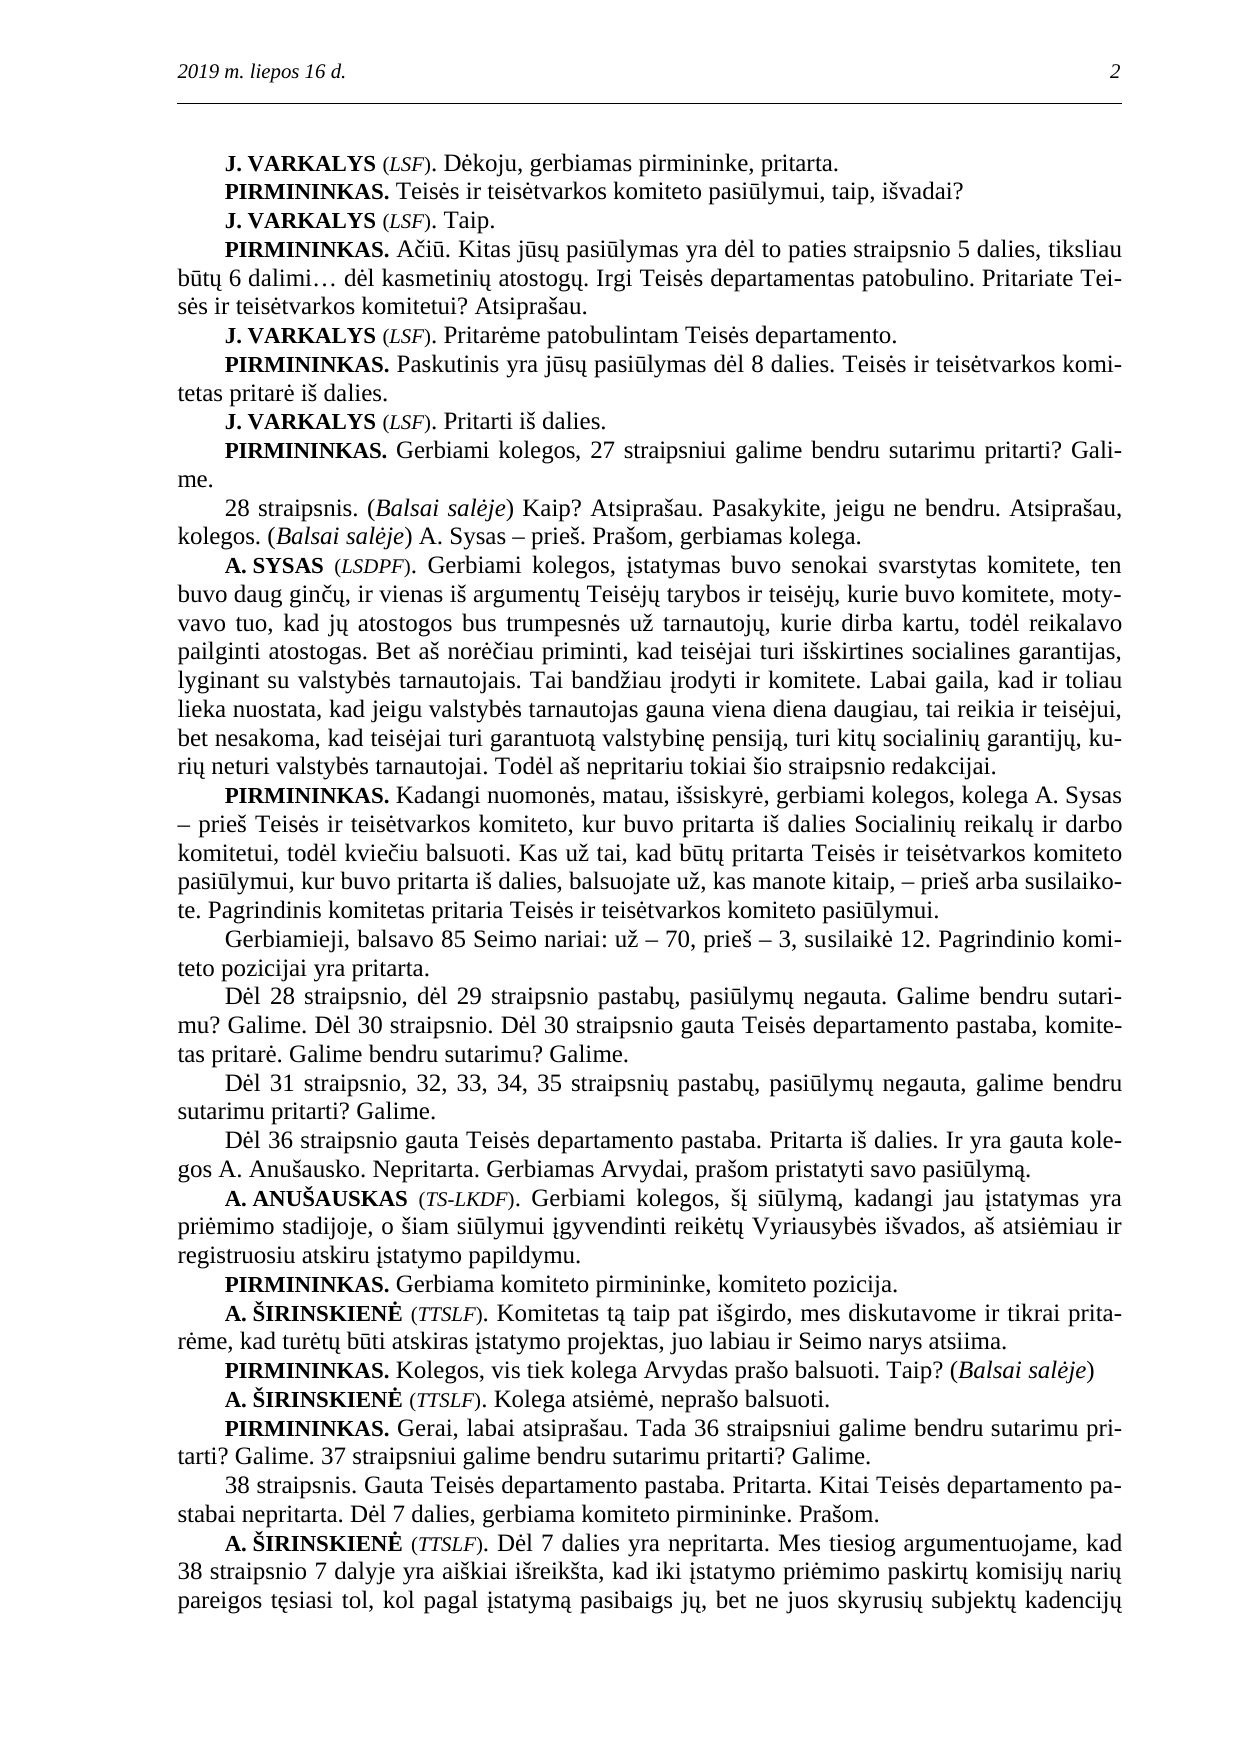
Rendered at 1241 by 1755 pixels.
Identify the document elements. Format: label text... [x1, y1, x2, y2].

text PIRMININKAS. Pas­ku­ti­nis yra jū­sų pa­siū­ly­mas dėl 8 da­lies. Tei­sės ir tei­sėt­var­kos ko­mi­te­tas pri­ta­rė iš da­lies. [177, 349, 1122, 406]
text PIRMININKAS. Ka­dan­gi nuo­mo­nės, ma­tau, iš­si­sky­rė, ger­bia­mi ko­le­gos, ko­le­ga A. Sy­sas – prieš Tei­sės ir tei­sėt­var­kos ko­mi­te­to, kur bu­vo pri­tar­ta iš da­lies So­cia­li­nių rei­ka­lų ir dar­bo ko­mi­te­tui, to­dėl kvie­čiu bal­suo­ti. Kas už tai, kad bū­tų pri­tar­ta Tei­sės ir tei­sėt­var­kos ko­mi­te­to pa­siū­ly­mui, kur bu­vo pri­tar­ta iš da­lies, bal­suo­ja­te už, kas ma­no­te ki­taip, – prieš ar­ba su­si­lai­ko­te. Pa­grin­di­nis ko­mi­te­tas pri­ta­ria Tei­sės ir tei­sėt­var­kos ko­mi­te­to pa­siū­ly­mui. [177, 780, 1122, 924]
text J. VARKALYS (LSF). Dė­ko­ju, ger­bia­mas pir­mi­nin­ke, pri­tar­ta. [177, 148, 1122, 176]
text J. VARKALYS (LSF). Pri­tar­ti iš da­lies. [177, 406, 1122, 435]
text PIRMININKAS. Ačiū. Ki­tas jū­sų pa­siū­ly­mas yra dėl to pa­ties straips­nio 5 da­lies, tiks­liau bū­tų 6 da­li­mi… dėl kas­me­ti­nių atos­to­gų. Ir­gi Tei­sės de­par­ta­men­tas pa­to­bu­li­no. Pri­ta­ria­te Tei­sės ir tei­sėt­var­kos ko­mi­te­tui? At­si­pra­šau. [177, 234, 1122, 320]
text A. SYSAS (LSDPF). Ger­bia­mi ko­le­gos, įsta­ty­mas bu­vo se­no­kai svars­ty­tas ko­mi­te­te, ten bu­vo daug gin­čų, ir vie­nas iš ar­gu­men­tų Tei­sė­jų ta­ry­bos ir tei­sė­jų, ku­rie bu­vo ko­mi­te­te, mo­ty­va­vo tuo, kad jų atos­to­gos bus trum­pes­nės už tar­nau­to­jų, ku­rie dir­ba kar­tu, to­dėl rei­ka­la­vo pail­gin­ti atos­to­gas. Bet aš no­rė­čiau pri­min­ti, kad tei­sė­jai tu­ri iš­skir­ti­nes so­cia­li­nes ga­ran­ti­jas, ly­gi­nant su vals­ty­bės tar­nau­to­jais. Tai ban­džiau įro­dy­ti ir ko­mi­te­te. La­bai gai­la, kad ir to­liau lie­ka nuo­sta­ta, kad jei­gu vals­ty­bės tar­nau­to­jas gau­na vie­na die­na dau­giau, tai rei­kia ir tei­sė­jui, bet ne­sa­ko­ma, kad tei­sė­jai tu­ri ga­ran­tuo­tą vals­ty­bi­nę pen­si­ją, tu­ri ki­tų so­cia­li­nių ga­ran­ti­jų, ku­rių ne­tu­ri vals­ty­bės tar­nau­to­jai. To­dėl aš ne­pri­ta­riu to­kiai šio straips­nio re­dak­ci­jai. [177, 550, 1122, 780]
text Dėl 31 straips­nio, 32, 33, 34, 35 straips­nių pa­sta­bų, pa­siū­ly­mų ne­gau­ta, ga­li­me ben­dru su­ta­ri­mu pri­tar­ti? Ga­li­me. [177, 1068, 1122, 1125]
text PIRMININKAS. Ger­bia­mi ko­le­gos, 27 straips­niui ga­li­me ben­dru su­ta­ri­mu pri­tar­ti? Ga­li­me. [177, 435, 1122, 493]
text PIRMININKAS. Ger­bia­ma ko­mi­te­to pir­mi­nin­ke, ko­mi­te­to po­zi­ci­ja. [177, 1269, 1122, 1298]
text 38 straips­nis. Gau­ta Tei­sės de­par­ta­men­to pa­sta­ba. Pri­tar­ta. Ki­tai Tei­sės de­par­ta­men­to pa­sta­bai ne­pri­tar­ta. Dėl 7 da­lies, ger­bia­ma ko­mi­te­to pir­mi­nin­ke. Pra­šom. [177, 1470, 1122, 1528]
text Ger­bia­mie­ji, bal­sa­vo 85 Sei­mo na­riai: už – 70, prieš – 3, su­si­lai­kė 12. Pa­grin­di­nio ko­mi­te­to po­zi­ci­jai yra pri­tar­ta. [177, 924, 1122, 981]
text J. VARKALYS (LSF). Taip. [177, 205, 1122, 234]
text Dėl 36 straips­nio gau­ta Tei­sės de­par­ta­men­to pa­sta­ba. Pri­tar­ta iš da­lies. Ir yra gau­ta ko­le­gos A. Anu­šaus­ko. Ne­pri­tar­ta. Ger­bia­mas Ar­vy­dai, pra­šom pri­sta­ty­ti sa­vo pa­siū­ly­mą. [177, 1125, 1122, 1183]
text 28 straips­nis. (Bal­sai sa­lė­je) Kaip? At­si­pra­šau. Pa­sa­ky­ki­te, jei­gu ne ben­dru. At­si­pra­šau, ko­le­gos. (Bal­sai sa­lė­je) A. Sy­sas – prieš. Pra­šom, ger­bia­mas ko­le­ga. [177, 493, 1122, 550]
text A. ŠIRINSKIENĖ (TTSLF). Ko­le­ga at­si­ė­mė, ne­pra­šo bal­suo­ti. [177, 1384, 1122, 1413]
text A. ŠIRINSKIENĖ (TTSLF). Ko­mi­te­tas tą taip pat iš­gir­do, mes dis­ku­ta­vo­me ir tik­rai pri­ta­rė­me, kad tu­rė­tų bū­ti at­ski­ras įsta­ty­mo pro­jek­tas, juo la­biau ir Sei­mo na­rys at­si­i­ma. [177, 1298, 1122, 1355]
text PIRMININKAS. Ko­le­gos, vis tiek ko­le­ga Ar­vy­das pra­šo bal­suo­ti. Taip? (Bal­sai sa­lė­je) [177, 1355, 1122, 1384]
text Dėl 28 straips­nio, dėl 29 straips­nio pa­sta­bų, pa­siū­ly­mų ne­gau­ta. Ga­li­me ben­dru su­ta­ri­mu? Ga­li­me. Dėl 30 straips­nio. Dėl 30 straips­nio gau­ta Tei­sės de­par­ta­men­to pa­sta­ba, ko­mi­te­tas pri­ta­rė. Ga­li­me ben­dru su­ta­ri­mu? Ga­li­me. [177, 981, 1122, 1068]
text A. ŠIRINSKIENĖ (TTSLF). Dėl 7 da­lies yra ne­pri­tar­ta. Mes tie­siog ar­gu­men­tuo­ja­me, kad 38 straips­nio 7 da­ly­je yra aiš­kiai iš­reikš­ta, kad iki įsta­ty­mo pri­ėmi­mo pa­skir­tų ko­mi­si­jų na­rių pa­rei­gos tę­sia­si tol, kol pa­gal įsta­ty­mą pa­si­baigs jų, bet ne juos sky­ru­sių sub­jek­tų ka­den­ci­jų [177, 1528, 1122, 1614]
text A. ANUŠAUSKAS (TS-LKDF). Ger­bia­mi ko­le­gos, šį siū­ly­mą, ka­dan­gi jau įsta­ty­mas yra pri­ėmi­mo sta­di­jo­je, o šiam siū­ly­mui įgy­ven­din­ti rei­kė­tų Vy­riau­sy­bės iš­va­dos, aš at­si­ė­miau ir re­gist­ruo­siu at­ski­ru įsta­ty­mo pa­pil­dy­mu. [177, 1183, 1122, 1269]
text J. VARKALYS (LSF). Pri­ta­rė­me pa­to­bu­lin­tam Tei­sės de­par­ta­men­to. [177, 320, 1122, 349]
text PIRMININKAS. Tei­sės ir tei­sėt­var­kos ko­mi­te­to pa­siū­ly­mui, taip, iš­va­dai? [177, 176, 1122, 205]
text PIRMININKAS. Ge­rai, la­bai at­si­pra­šau. Ta­da 36 straips­niui ga­li­me ben­dru su­ta­ri­mu pri­tar­ti? Ga­li­me. 37 straips­niui ga­li­me ben­dru su­ta­ri­mu pri­tar­ti? Ga­li­me. [177, 1413, 1122, 1470]
